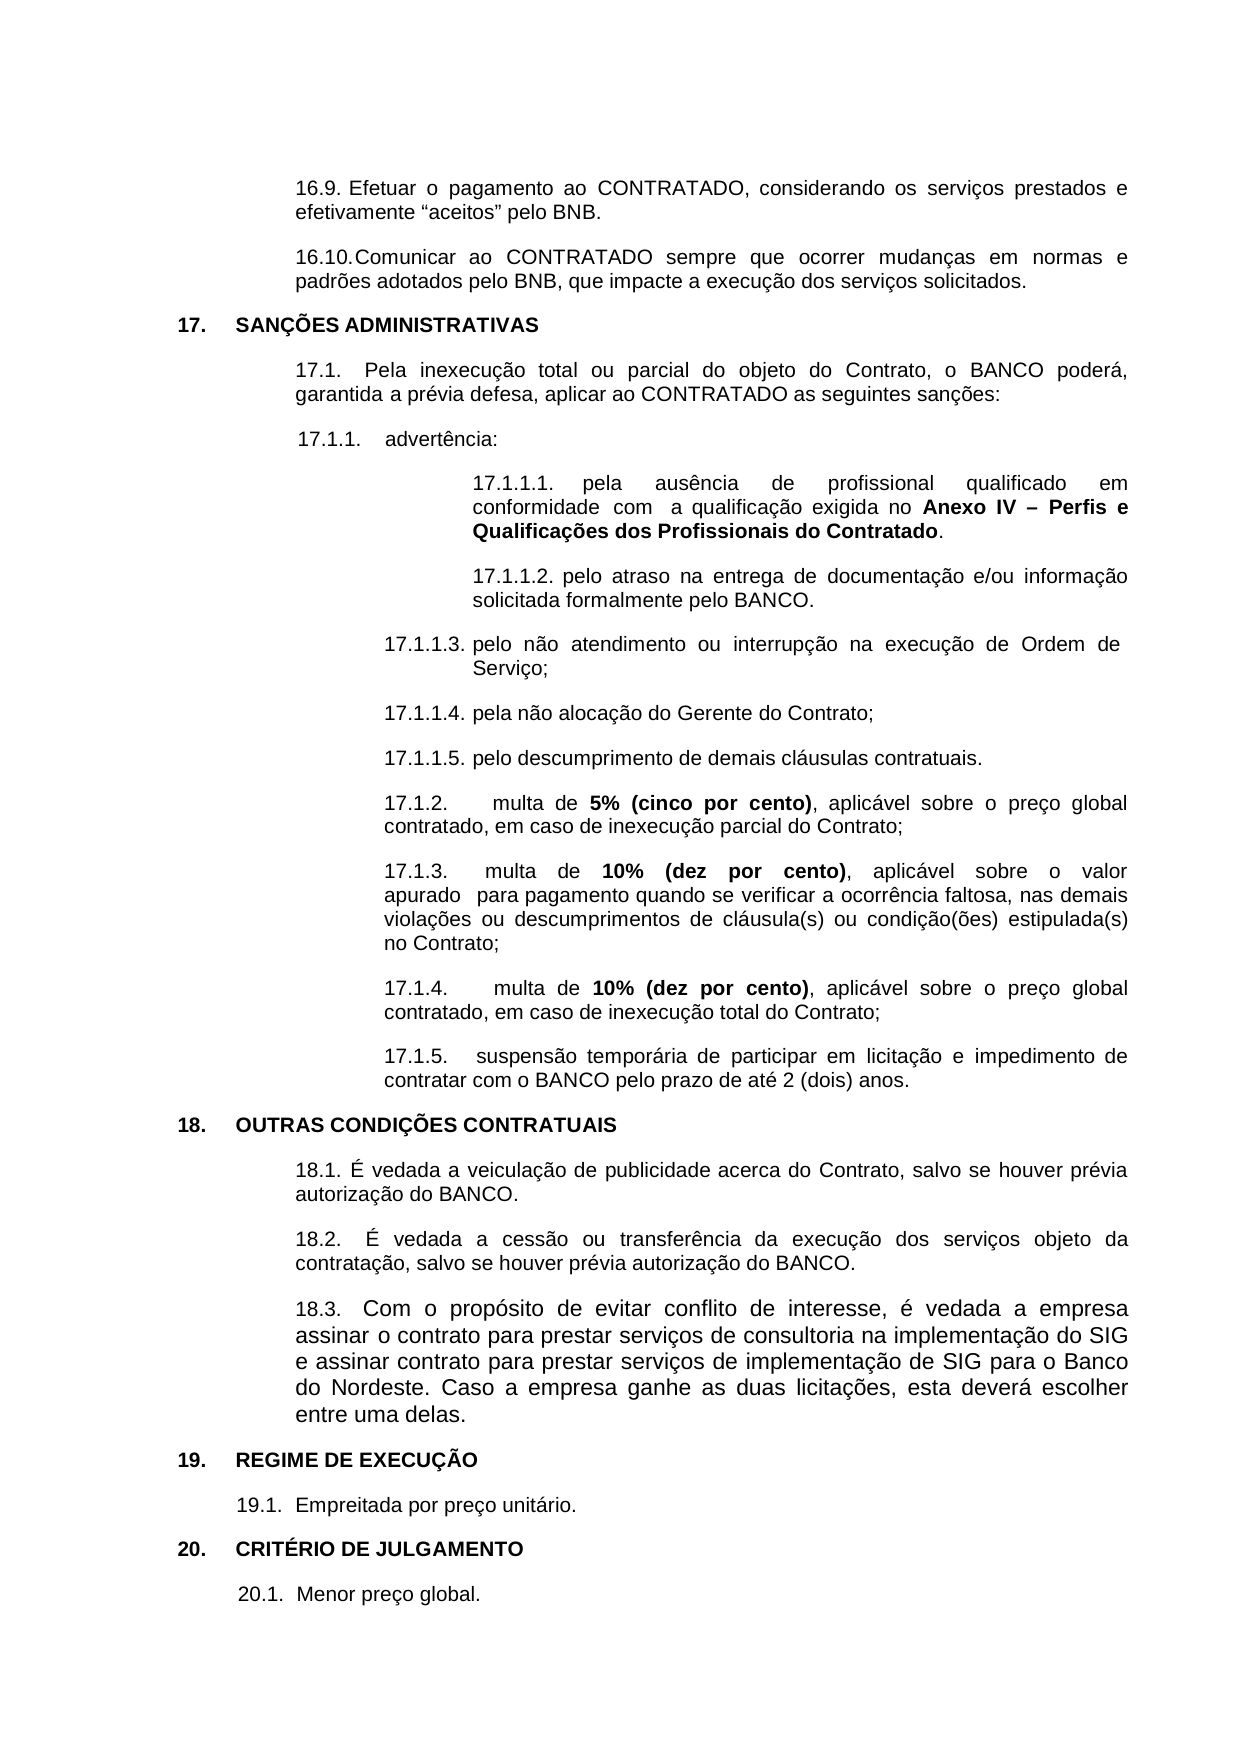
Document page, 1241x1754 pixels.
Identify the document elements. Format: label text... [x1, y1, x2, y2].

text 20. CRITÉRIO DE JULGAMENTO [177, 1537, 1140, 1561]
text 17.1.1.1. pela ausência de profissional qualificado em conformidade com a qualificação exigida no Anexo IV – Perfis e Qualificações dos Profissionais do Contratado. [472, 472, 1128, 542]
text 17.1.3. multa de 10% (dez por cento), aplicável sobre o valor apurado para pagamento quando se verificar a ocorrência faltosa, nas demais violações ou descumprimentos de cláusula(s) ou condição(ões) estipulada(s) no Contrato; [384, 859, 1128, 955]
text Serviço; [472, 656, 1140, 680]
text 17. SANÇÕES ADMINISTRATIVAS [177, 313, 1140, 337]
text 16.9. Efetuar o pagamento ao CONTRATADO, considerando os serviços prestados e efetivamente “aceitos” pelo BNB. [295, 176, 1128, 224]
text 18. OUTRAS CONDIÇÕES CONTRATUAIS [177, 1113, 1140, 1137]
text 18.1. É vedada a veiculação de publicidade acerca do Contrato, salvo se houver prévia autorização do BANCO. [295, 1158, 1128, 1206]
text 19.1. Empreitada por preço unitário. [236, 1493, 1140, 1517]
text 19. REGIME DE EXECUÇÃO [177, 1448, 1140, 1472]
text 17.1.1. advertência: [292, 427, 504, 451]
text 18.2. É vedada a cessão ou transferência da execução dos serviços objeto da contratação, salvo se houver prévia autorização do BANCO. [295, 1227, 1128, 1275]
text 20.1. Menor preço global. [233, 1582, 486, 1606]
text 17.1.1.4. pela não alocação do Gerente do Contrato; [384, 701, 1140, 725]
text 18.3. Com o propósito de evitar conflito de interesse, é vedada a empresa assinar o contrato para prestar serviços de consultoria na implementação do SIG e assinar contrato para prestar serviços de implementação de SIG para o Banco do Nordeste. Caso a empresa ganhe as duas licitações, esta deverá escolher entre uma delas. [295, 1295, 1129, 1427]
text 17.1.1.5. pelo descumprimento de demais cláusulas contratuais. [384, 746, 1140, 770]
text 17.1.1.3. pelo não atendimento ou interrupção na execução de Ordem de [384, 632, 1140, 656]
text 17.1. Pela inexecução total ou parcial do objeto do Contrato, o BANCO poderá, garantida a prévia defesa, aplicar ao CONTRATADO as seguintes sanções: [295, 359, 1128, 406]
text 16.10.Comunicar ao CONTRATADO sempre que ocorrer mudanças em normas e padrões adotados pelo BNB, que impacte a execução dos serviços solicitados. [295, 244, 1128, 292]
text 17.1.1.2. pelo atraso na entrega de documentação e/ou informação solicitada formalmente pelo BANCO. [472, 563, 1128, 611]
text 17.1.5. suspensão temporária de participar em licitação e impedimento de contratar com o BANCO pelo prazo de até 2 (dois) anos. [384, 1045, 1128, 1092]
text 17.1.2. multa de 5% (cinco por cento), aplicável sobre o preço global contratado, em caso de inexecução parcial do Contrato; [384, 790, 1128, 838]
text 17.1.4. multa de 10% (dez por cento), aplicável sobre o preço global contratado, em caso de inexecução total do Contrato; [384, 976, 1128, 1023]
